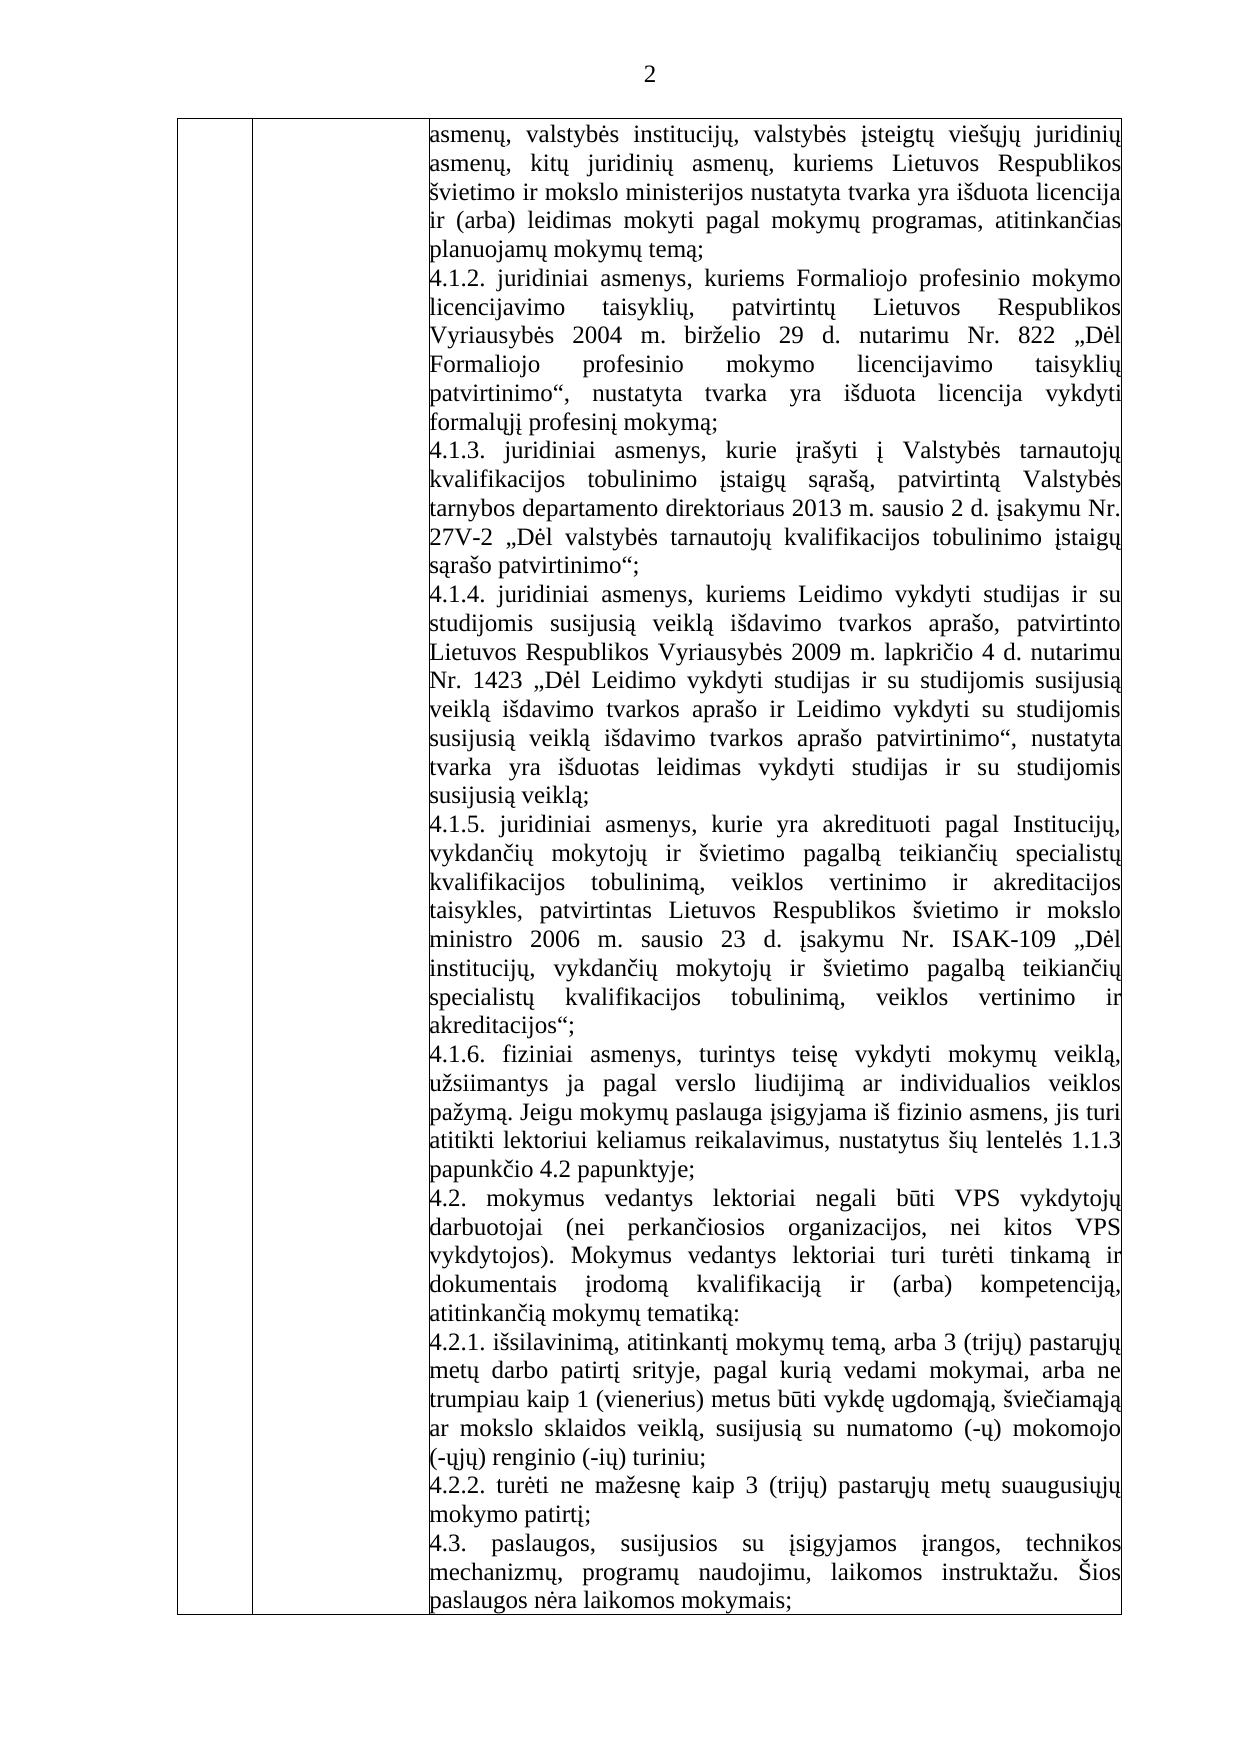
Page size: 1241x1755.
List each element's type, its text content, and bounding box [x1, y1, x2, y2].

table_header [178, 119, 252, 1614]
table_header [253, 119, 429, 1614]
table_header asmenų, valstybės institucijų, valstybės įsteigtų viešųjų juridinių asmenų, kitų juridinių asmenų, kuriems Lietuvos Respublikos švietimo ir mokslo ministerijos nustatyta tvarka yra išduota licencija ir (arba) leidimas mokyti pagal mokymų programas, atitinkančias planuojamų mokymų temą; 4.1.2. juridiniai asmenys, kuriems Formaliojo profesinio mokymo licencijavimo taisyklių, patvirtintų Lietuvos Respublikos Vyriausybės 2004 m. birželio 29 d. nutarimu Nr. 822 „Dėl Formaliojo profesinio mokymo licencijavimo taisyklių patvirtinimo“, nustatyta tvarka yra išduota licencija vykdyti formalųjį profesinį mokymą; 4.1.3. juridiniai asmenys, kurie įrašyti į Valstybės tarnautojų kvalifikacijos tobulinimo įstaigų sąrašą, patvirtintą Valstybės tarnybos departamento direktoriaus 2013 m. sausio 2 d. įsakymu Nr. 27V-2 „Dėl valstybės tarnautojų kvalifikacijos tobulinimo įstaigų sąrašo patvirtinimo“; 4.1.4. juridiniai asmenys, kuriems Leidimo vykdyti studijas ir su studijomis susijusią veiklą išdavimo tvarkos aprašo, patvirtinto Lietuvos Respublikos Vyriausybės 2009 m. lapkričio 4 d. nutarimu Nr. 1423 „Dėl Leidimo vykdyti studijas ir su studijomis susijusią veiklą išdavimo tvarkos aprašo ir Leidimo vykdyti su studijomis susijusią veiklą išdavimo tvarkos aprašo patvirtinimo“, nustatyta tvarka yra išduotas leidimas vykdyti studijas ir su studijomis susijusią veiklą; 4.1.5. juridiniai asmenys, kurie yra akredituoti pagal Institucijų, vykdančių mokytojų ir švietimo pagalbą teikiančių specialistų kvalifikacijos tobulinimą, veiklos vertinimo ir akreditacijos taisykles, patvirtintas Lietuvos Respublikos švietimo ir mokslo ministro 2006 m. sausio 23 d. įsakymu Nr. ISAK-109 „Dėl institucijų, vykdančių mokytojų ir švietimo pagalbą teikiančių specialistų kvalifikacijos tobulinimą, veiklos vertinimo ir akreditacijos“; 4.1.6. fiziniai asmenys, turintys teisę vykdyti mokymų veiklą, užsiimantys ja pagal verslo liudijimą ar individualios veiklos pažymą. Jeigu mokymų paslauga įsigyjama iš fizinio asmens, jis turi atitikti lektoriui keliamus reikalavimus, nustatytus šių lentelės 1.1.3 papunkčio 4.2 papunktyje; 4.2. mokymus vedantys lektoriai negali būti VPS vykdytojų darbuotojai (nei perkančiosios organizacijos, nei kitos VPS vykdytojos). Mokymus vedantys lektoriai turi turėti tinkamą ir dokumentais įrodomą kvalifikaciją ir (arba) kompetenciją, atitinkančią mokymų tematiką: 4.2.1. išsilavinimą, atitinkantį mokymų temą, arba 3 (trijų) pastarųjų metų darbo patirtį srityje, pagal kurią vedami mokymai, arba ne trumpiau kaip 1 (vienerius) metus būti vykdę ugdomąją, šviečiamąją ar mokslo sklaidos veiklą, susijusią su numatomo (-ų) mokomojo (-ųjų) renginio (-ių) turiniu; 4.2.2. turėti ne mažesnę kaip 3 (trijų) pastarųjų metų suaugusiųjų mokymo patirtį; 4.3. paslaugos, susijusios su įsigyjamos įrangos, technikos mechanizmų, programų naudojimu, laikomos instruktažu. Šios paslaugos nėra laikomos mokymais; [430, 119, 1121, 1614]
